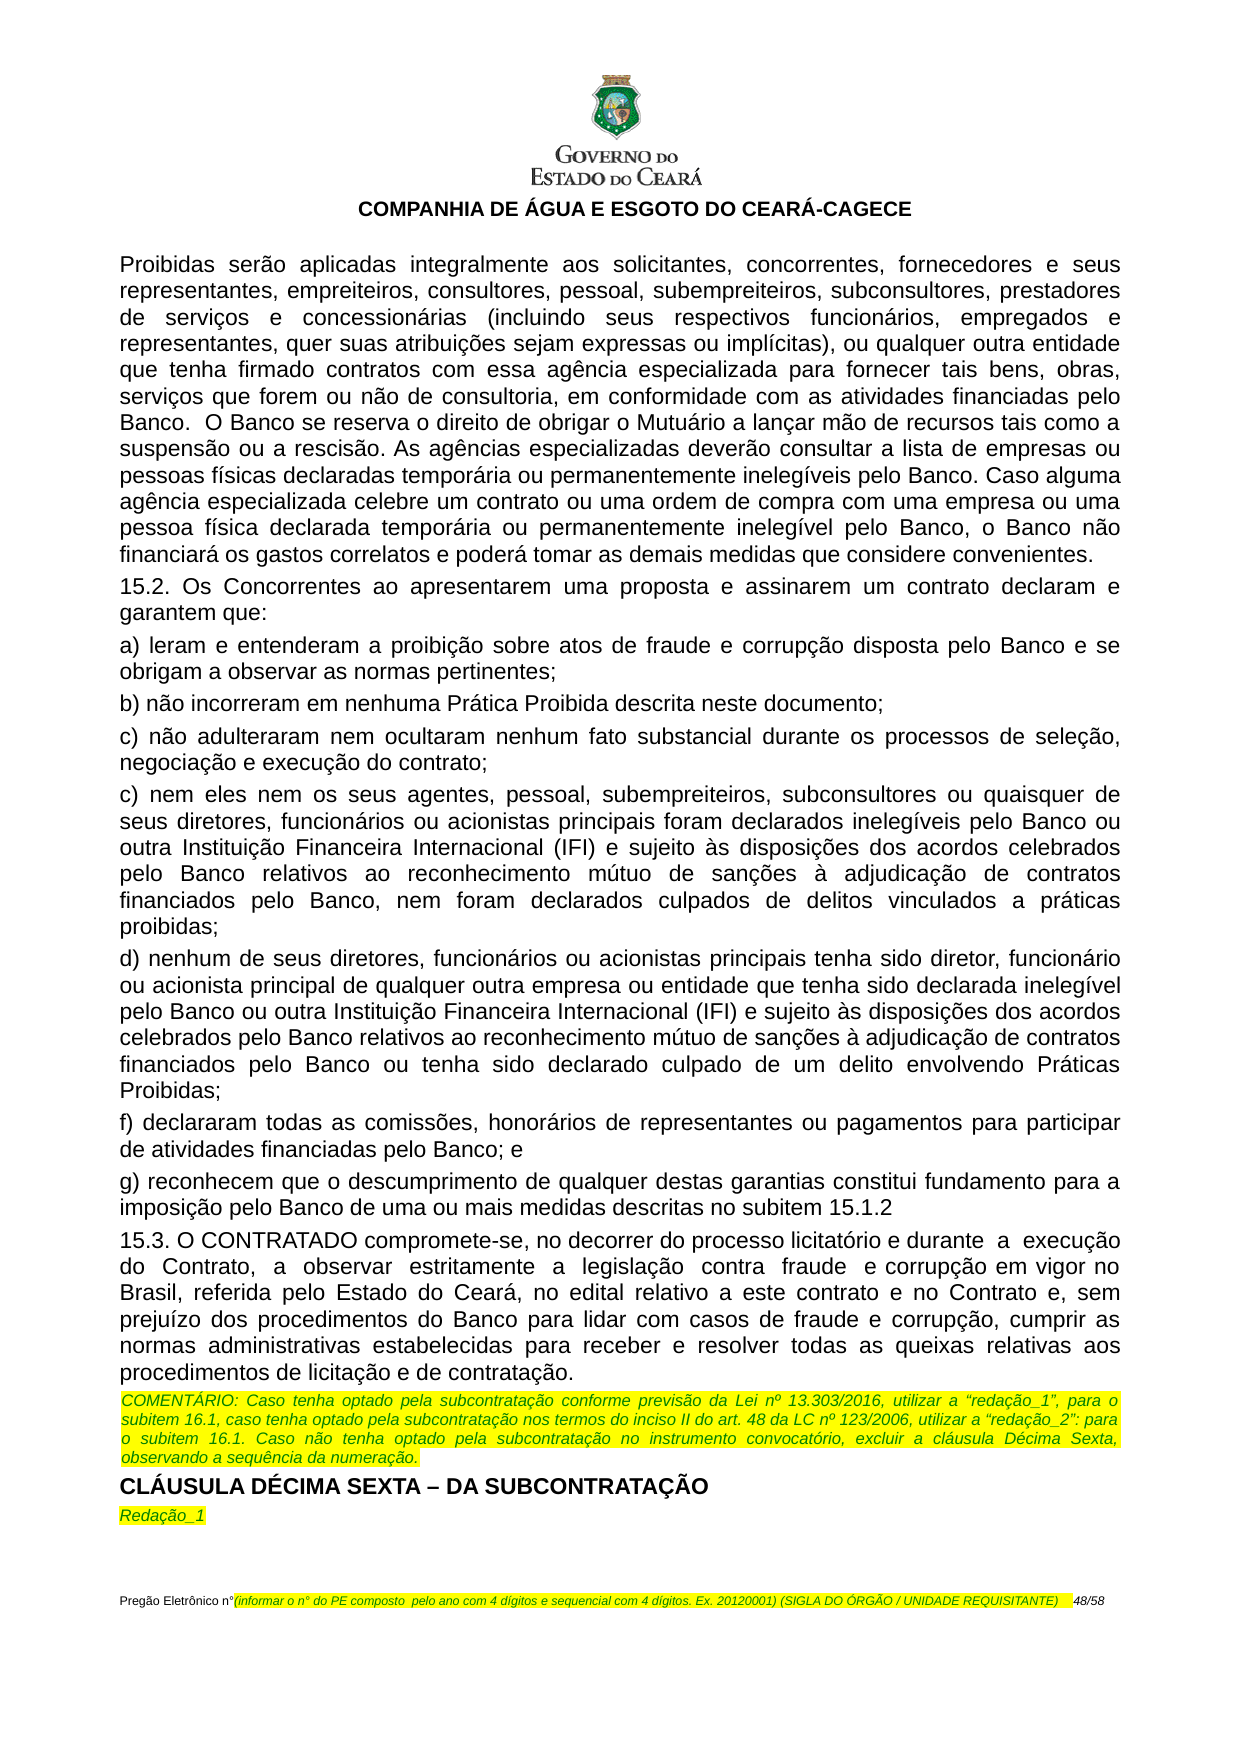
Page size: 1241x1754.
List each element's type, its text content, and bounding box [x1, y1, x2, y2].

text 15.2. Os Concorrentes ao apresentarem uma proposta e assinarem um contrato declaram e garantem que: [119, 573, 1121, 626]
text CLÁUSULA DÉCIMA SEXTA – DA SUBCONTRATAÇÃO [119, 1473, 1121, 1500]
text c) nem eles nem os seus agentes, pessoal, subempreiteiros, subconsultores ou quaisquer de seus diretores, funcionários ou acionistas principais foram declarados inelegíveis pelo Banco ou outra Instituição Financeira Internacional (IFI) e sujeito às disposições dos acordos celebrados pelo Banco relativos ao reconhecimento mútuo de sanções à adjudicação de contratos financiados pelo Banco, nem foram declarados culpados de delitos vinculados a práticas proibidas; [119, 781, 1121, 939]
text 15.3. O CONTRATADO compromete-se, no decorrer do processo licitatório e durante a execução do Contrato, a observar estritamente a legislação contra fraude e corrupção em vigor no Brasil, referida pelo Estado do Ceará, no edital relativo a este contrato e no Contrato e, sem prejuízo dos procedimentos do Banco para lidar com casos de fraude e corrupção, cumprir as normas administrativas estabelecidas para receber e resolver todas as queixas relativas aos procedimentos de licitação e de contratação. [119, 1227, 1121, 1385]
text COMENTÁRIO: Caso tenha optado pela subcontratação conforme previsão da Lei nº 13.303/2016, utilizar a “redação_1”, para o subitem 16.1, caso tenha optado pela subcontratação nos termos do inciso II do art. 48 da LC nº 123/2006, utilizar a “redação_2”: para o subitem 16.1. Caso não tenha optado pela subcontratação no instrumento convocatório, excluir a cláusula Décima Sexta, observando a sequência da numeração. [121, 1391, 1121, 1467]
text g) reconhecem que o descumprimento de qualquer destas garantias constitui fundamento para a imposição pelo Banco de uma ou mais medidas descritas no subitem 15.1.2 [119, 1168, 1121, 1221]
text a) leram e entenderam a proibição sobre atos de fraude e corrupção disposta pelo Banco e se obrigam a observar as normas pertinentes; [119, 632, 1121, 684]
text d) nenhum de seus diretores, funcionários ou acionistas principais tenha sido diretor, funcionário ou acionista principal de qualquer outra empresa ou entidade que tenha sido declarada inelegível pelo Banco ou outra Instituição Financeira Internacional (IFI) e sujeito às disposições dos acordos celebrados pelo Banco relativos ao reconhecimento mútuo de sanções à adjudicação de contratos financiados pelo Banco ou tenha sido declarado culpado de um delito envolvendo Práticas Proibidas; [119, 945, 1121, 1103]
text Redação_1 [119, 1506, 1121, 1525]
text Proibidas serão aplicadas integralmente aos solicitantes, concorrentes, fornecedores e seus representantes, empreiteiros, consultores, pessoal, subempreiteiros, subconsultores, prestadores de serviços e concessionárias (incluindo seus respectivos funcionários, empregados e representantes, quer suas atribuições sejam expressas ou implícitas), ou qualquer outra entidade que tenha firmado contratos com essa agência especializada para fornecer tais bens, obras, serviços que forem ou não de consultoria, em conformidade com as atividades financiadas pelo Banco. O Banco se reserva o direito de obrigar o Mutuário a lançar mão de recursos tais como a suspensão ou a rescisão. As agências especializadas deverão consultar a lista de empresas ou pessoas físicas declaradas temporária ou permanentemente inelegíveis pelo Banco. Caso alguma agência especializada celebre um contrato ou uma ordem de compra com uma empresa ou uma pessoa física declarada temporária ou permanentemente inelegível pelo Banco, o Banco não financiará os gastos correlatos e poderá tomar as demais medidas que considere convenientes. [119, 251, 1121, 567]
text f) declararam todas as comissões, honorários de representantes ou pagamentos para participar de atividades financiadas pelo Banco; e [119, 1109, 1121, 1162]
text b) não incorreram em nenhuma Prática Proibida descrita neste documento; [119, 690, 1121, 717]
text c) não adulteraram nem ocultaram nenhum fato substancial durante os processos de seleção, negociação e execução do contrato; [119, 723, 1121, 775]
